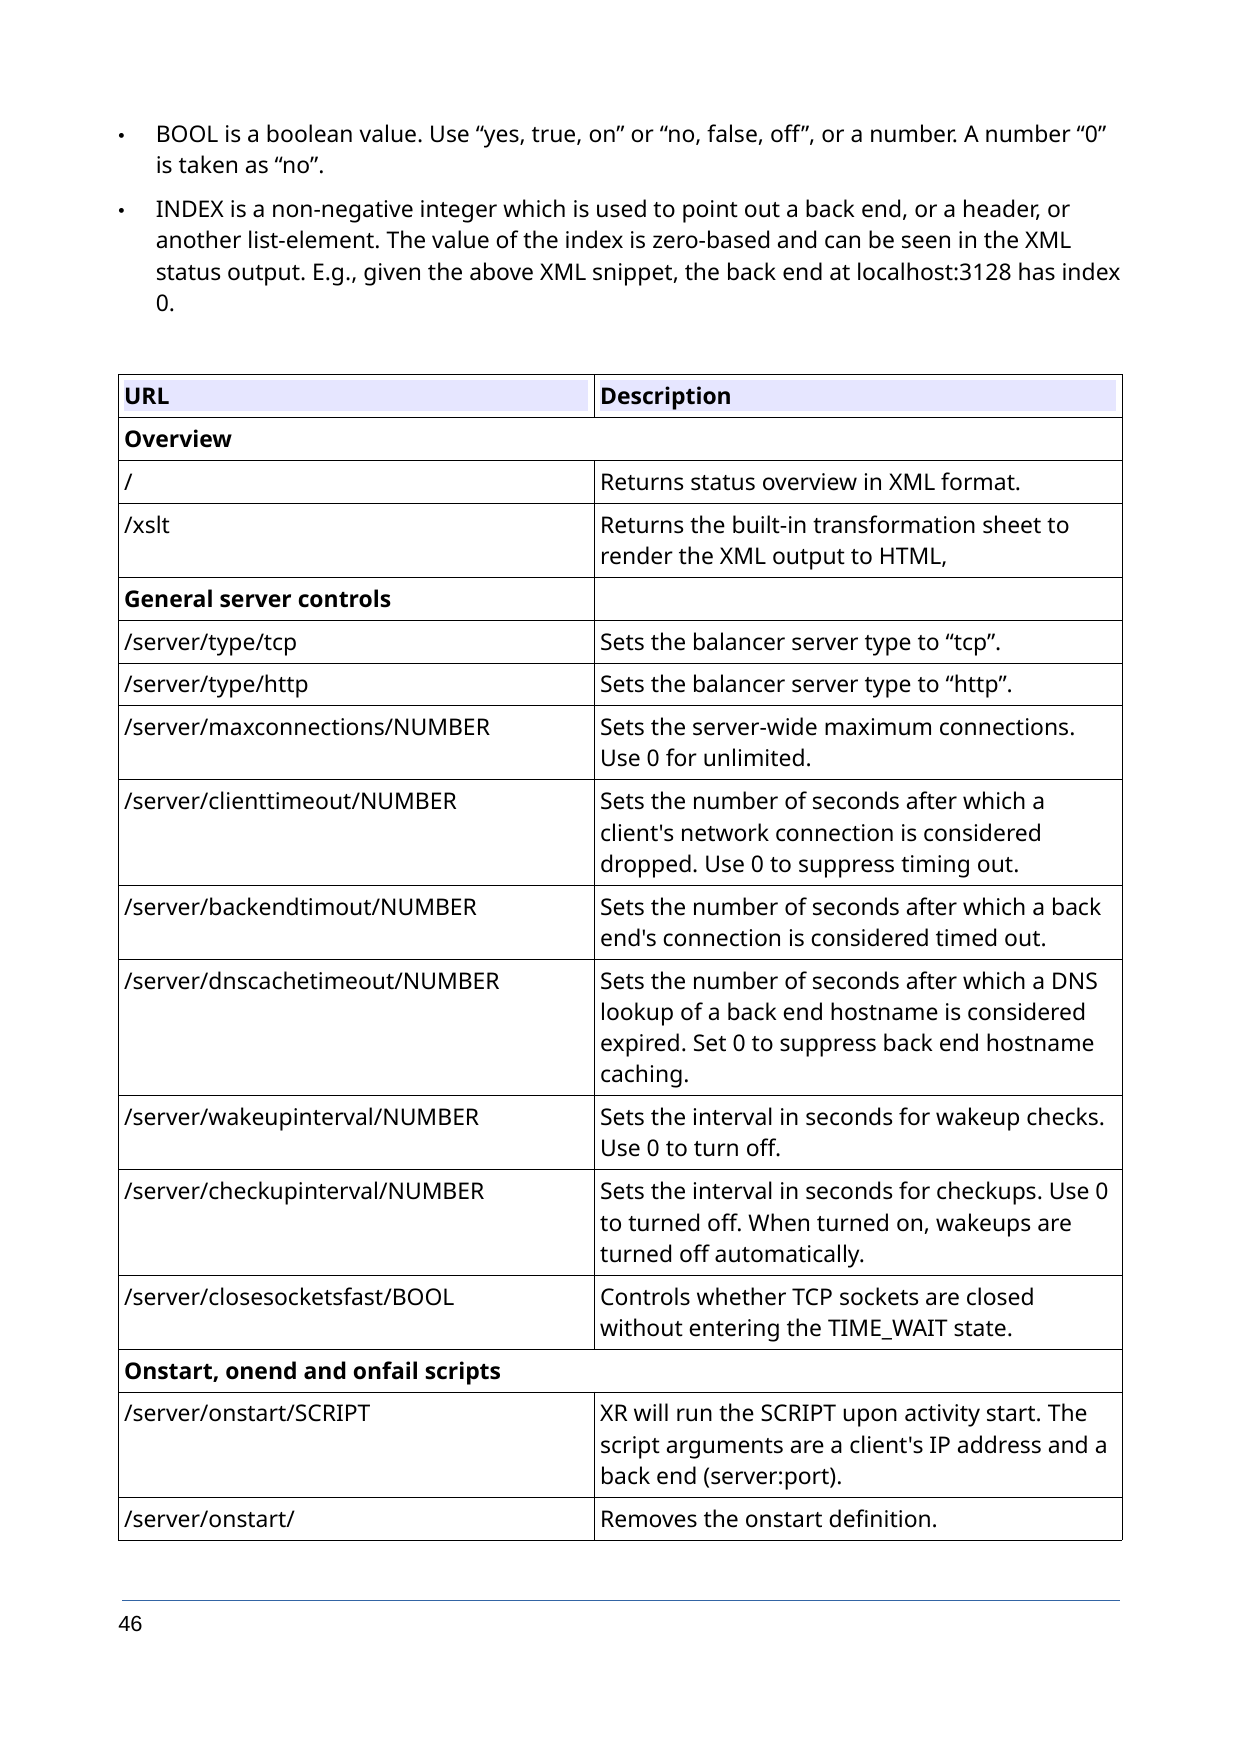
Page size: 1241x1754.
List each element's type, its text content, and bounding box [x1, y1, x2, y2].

table_cell General server controls [119, 578, 594, 620]
table_cell Returns status overview in XML format. [595, 461, 1122, 503]
table_cell XR will run the SCRIPT upon activity start. The script arguments are a client's IP address and a back end (server:port). [595, 1393, 1122, 1497]
table_cell [595, 578, 1122, 620]
table_cell Sets the server-wide maximum connections. Use 0 for unlimited. [595, 706, 1122, 779]
table_cell Returns the built-in transformation sheet to render the XML output to HTML, [595, 504, 1122, 577]
table_cell Sets the number of seconds after which a back end's connection is considered timed out. [595, 886, 1122, 959]
table_cell /server/dnscachetimeout/NUMBER [119, 960, 594, 1095]
table_cell Removes the onstart definition. [595, 1498, 1122, 1540]
table_cell /server/wakeupinterval/NUMBER [119, 1096, 594, 1169]
table_header URL [119, 375, 594, 417]
table_cell Sets the interval in seconds for checkups. Use 0 to turned off. When turned on, wakeups are turned off automatically. [595, 1170, 1122, 1275]
table_cell Sets the number of seconds after which a client's network connection is considered dropped. Use 0 to suppress timing out. [595, 780, 1122, 885]
table_cell Sets the number of seconds after which a DNS lookup of a back end hostname is considered expired. Set 0 to suppress back end hostname caching. [595, 960, 1122, 1095]
list BOOL is a boolean value. Use “yes, true, on” or “no, false, off”, or a number. A number “0” is taken as “no”. [118, 118, 1122, 181]
table_cell /server/checkupinterval/NUMBER [119, 1170, 594, 1275]
table_cell Sets the interval in seconds for wakeup checks. Use 0 to turn off. [595, 1096, 1122, 1169]
table_cell /xslt [119, 504, 594, 577]
table_cell /server/type/http [119, 664, 594, 705]
table_cell /server/onstart/SCRIPT [119, 1393, 594, 1497]
list INDEX is a non-negative integer which is used to point out a back end, or a header, or another list-element. The value of the index is zero-based and can be seen in the XML status output. E.g., given the above XML snippet, the back end at localhost:3128 has index 0. [118, 193, 1122, 318]
table_cell Sets the balancer server type to “tcp”. [595, 621, 1122, 662]
table_cell /server/clienttimeout/NUMBER [119, 780, 594, 885]
table_cell /server/closesocketsfast/BOOL [119, 1276, 594, 1349]
table_cell Overview [119, 418, 1122, 460]
table_cell /server/onstart/ [119, 1498, 594, 1540]
table_cell Controls whether TCP sockets are closed without entering the TIME_WAIT state. [595, 1276, 1122, 1349]
table_header Description [595, 375, 1122, 417]
table_cell Sets the balancer server type to “http”. [595, 664, 1122, 705]
table_cell /server/type/tcp [119, 621, 594, 662]
table_cell /server/maxconnections/NUMBER [119, 706, 594, 779]
table_cell Onstart, onend and onfail scripts [119, 1350, 1122, 1392]
table_cell /server/backendtimout/NUMBER [119, 886, 594, 959]
table_cell / [119, 461, 594, 503]
